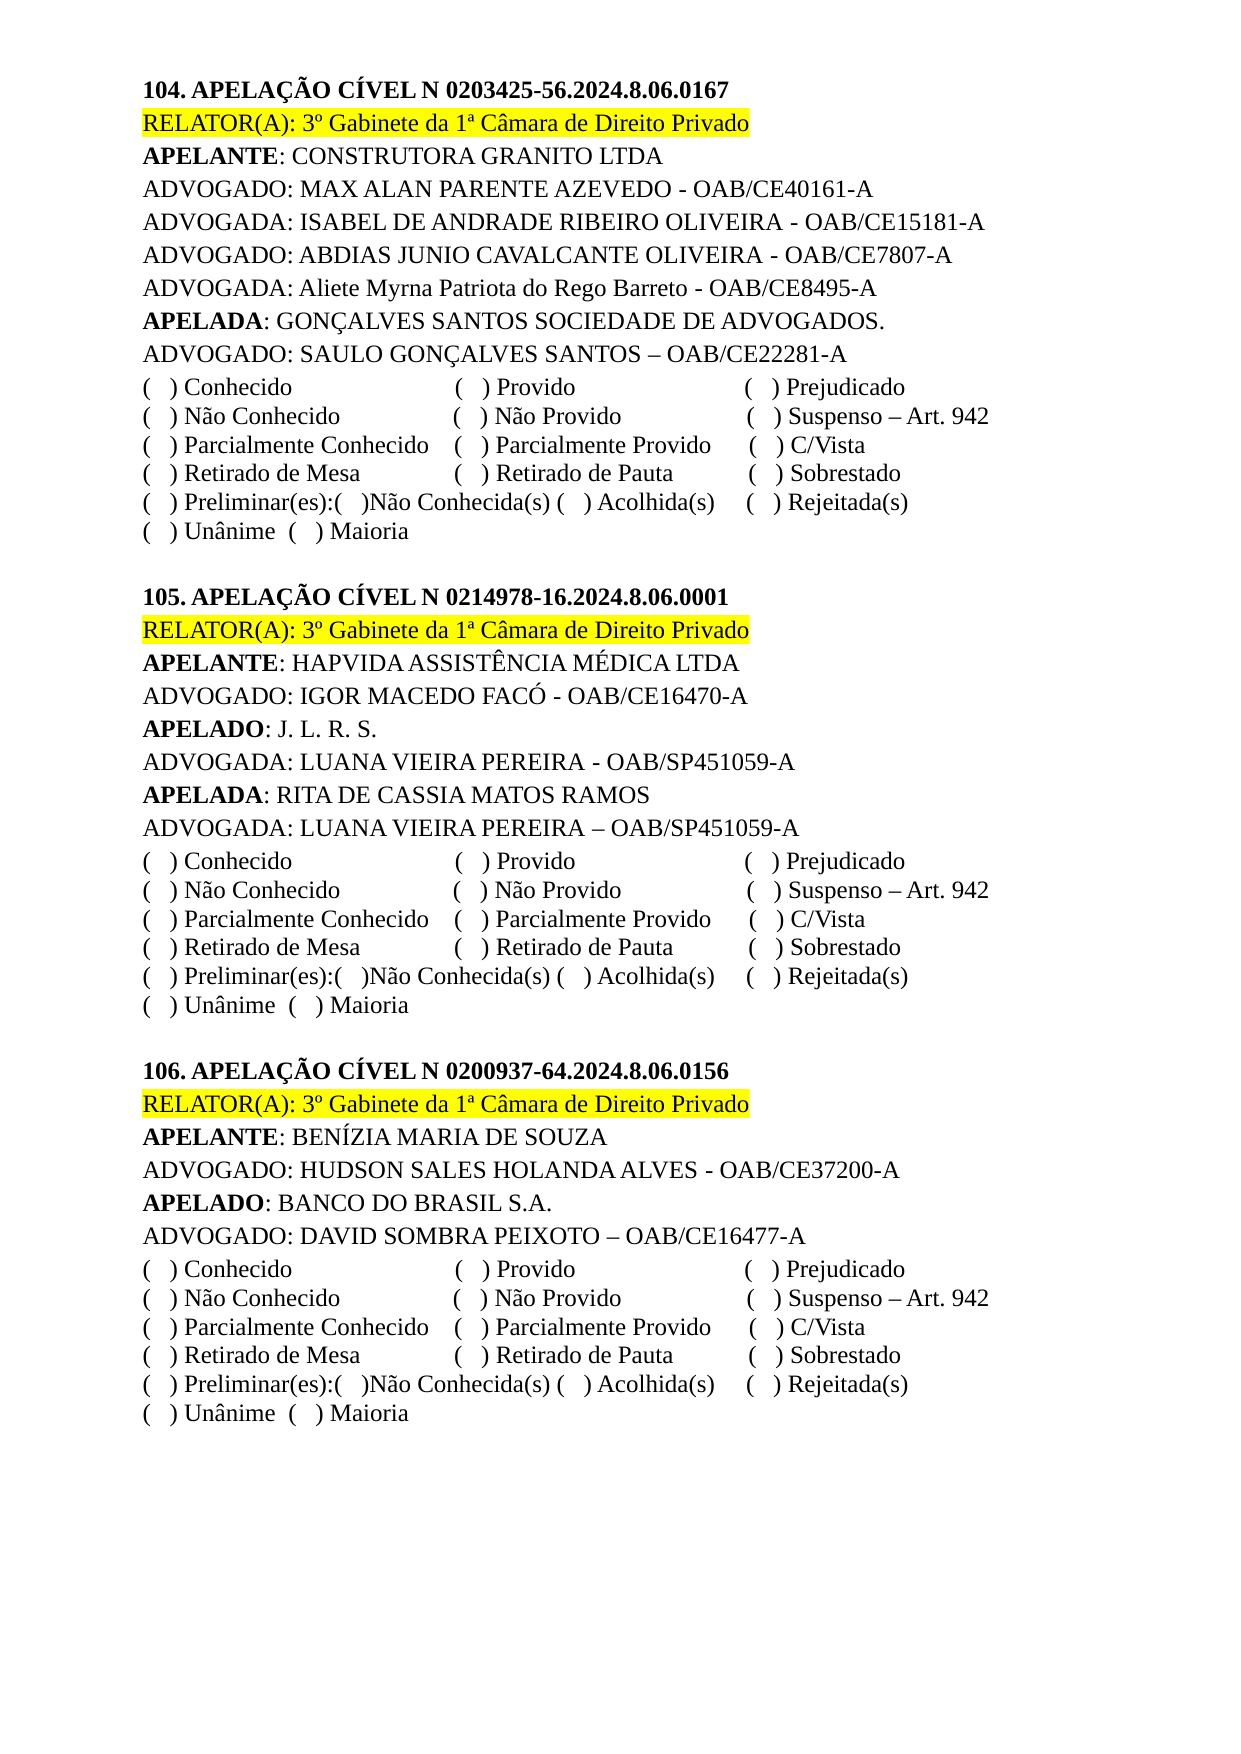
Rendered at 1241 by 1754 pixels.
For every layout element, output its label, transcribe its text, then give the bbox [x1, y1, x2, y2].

text ( ) Parcialmente Conhecido ( ) Parcialmente Provido ( ) C/Vista [142, 1312, 1158, 1340]
text ( ) Conhecido ( ) Provido ( ) Prejudicado [142, 1254, 1141, 1283]
text ( ) Retirado de Mesa ( ) Retirado de Pauta ( ) Sobrestado [142, 458, 1158, 487]
text ( ) Unânime ( ) Maioria 105. APELAÇÃO CÍVEL N 0214978-16.2024.8.06.0001 RELATOR(A): 3º Gabinete da 1ª Câmara de Direito Privado APELANTE: HAPVIDA ASSISTÊNCIA MÉDICA LTDA ADVOGADO: IGOR MACEDO FACÓ - OAB/CE16470-A APELADO: J. L. R. S. ADVOGADA: LUANA VIEIRA PEREIRA - OAB/SP451059-A APELADA: RITA DE CASSIA MATOS RAMOS ADVOGADA: LUANA VIEIRA PEREIRA – OAB/SP451059-A [142, 516, 1141, 842]
text ( ) Não Conhecido ( ) Não Provido ( ) Suspenso – Art. 942 [142, 1283, 1158, 1312]
text ( ) Parcialmente Conhecido ( ) Parcialmente Provido ( ) C/Vista [142, 904, 1158, 932]
text ( ) Parcialmente Conhecido ( ) Parcialmente Provido ( ) C/Vista [142, 430, 1158, 458]
text ( ) Retirado de Mesa ( ) Retirado de Pauta ( ) Sobrestado [142, 932, 1158, 961]
text ( ) Preliminar(es):( )Não Conhecida(s) ( ) Acolhida(s) ( ) Rejeitada(s) [142, 961, 1158, 990]
text ( ) Conhecido ( ) Provido ( ) Prejudicado [142, 372, 1141, 401]
text ( ) Não Conhecido ( ) Não Provido ( ) Suspenso – Art. 942 [142, 875, 1158, 904]
text ( ) Unânime ( ) Maioria [142, 1398, 1141, 1493]
text ( ) Unânime ( ) Maioria 106. APELAÇÃO CÍVEL N 0200937-64.2024.8.06.0156 RELATOR(A): 3º Gabinete da 1ª Câmara de Direito Privado APELANTE: BENÍZIA MARIA DE SOUZA ADVOGADO: HUDSON SALES HOLANDA ALVES - OAB/CE37200-A APELADO: BANCO DO BRASIL S.A. ADVOGADO: DAVID SOMBRA PEIXOTO – OAB/CE16477-A [142, 990, 1141, 1250]
text ( ) Conhecido ( ) Provido ( ) Prejudicado [142, 846, 1141, 875]
text ( ) Preliminar(es):( )Não Conhecida(s) ( ) Acolhida(s) ( ) Rejeitada(s) [142, 1369, 1158, 1398]
text ( ) Retirado de Mesa ( ) Retirado de Pauta ( ) Sobrestado [142, 1340, 1158, 1369]
text ( ) Não Conhecido ( ) Não Provido ( ) Suspenso – Art. 942 [142, 401, 1158, 430]
text ( ) Preliminar(es):( )Não Conhecida(s) ( ) Acolhida(s) ( ) Rejeitada(s) [142, 487, 1158, 516]
text 104. APELAÇÃO CÍVEL N 0203425-56.2024.8.06.0167 RELATOR(A): 3º Gabinete da 1ª Câmara de Direito Privado APELANTE: CONSTRUTORA GRANITO LTDA ADVOGADO: MAX ALAN PARENTE AZEVEDO - OAB/CE40161-A ADVOGADA: ISABEL DE ANDRADE RIBEIRO OLIVEIRA - OAB/CE15181-A ADVOGADO: ABDIAS JUNIO CAVALCANTE OLIVEIRA - OAB/CE7807-A ADVOGADA: Aliete Myrna Patriota do Rego Barreto - OAB/CE8495-A APELADA: GONÇALVES SANTOS SOCIEDADE DE ADVOGADOS. ADVOGADO: SAULO GONÇALVES SANTOS – OAB/CE22281-A [142, 75, 1141, 368]
